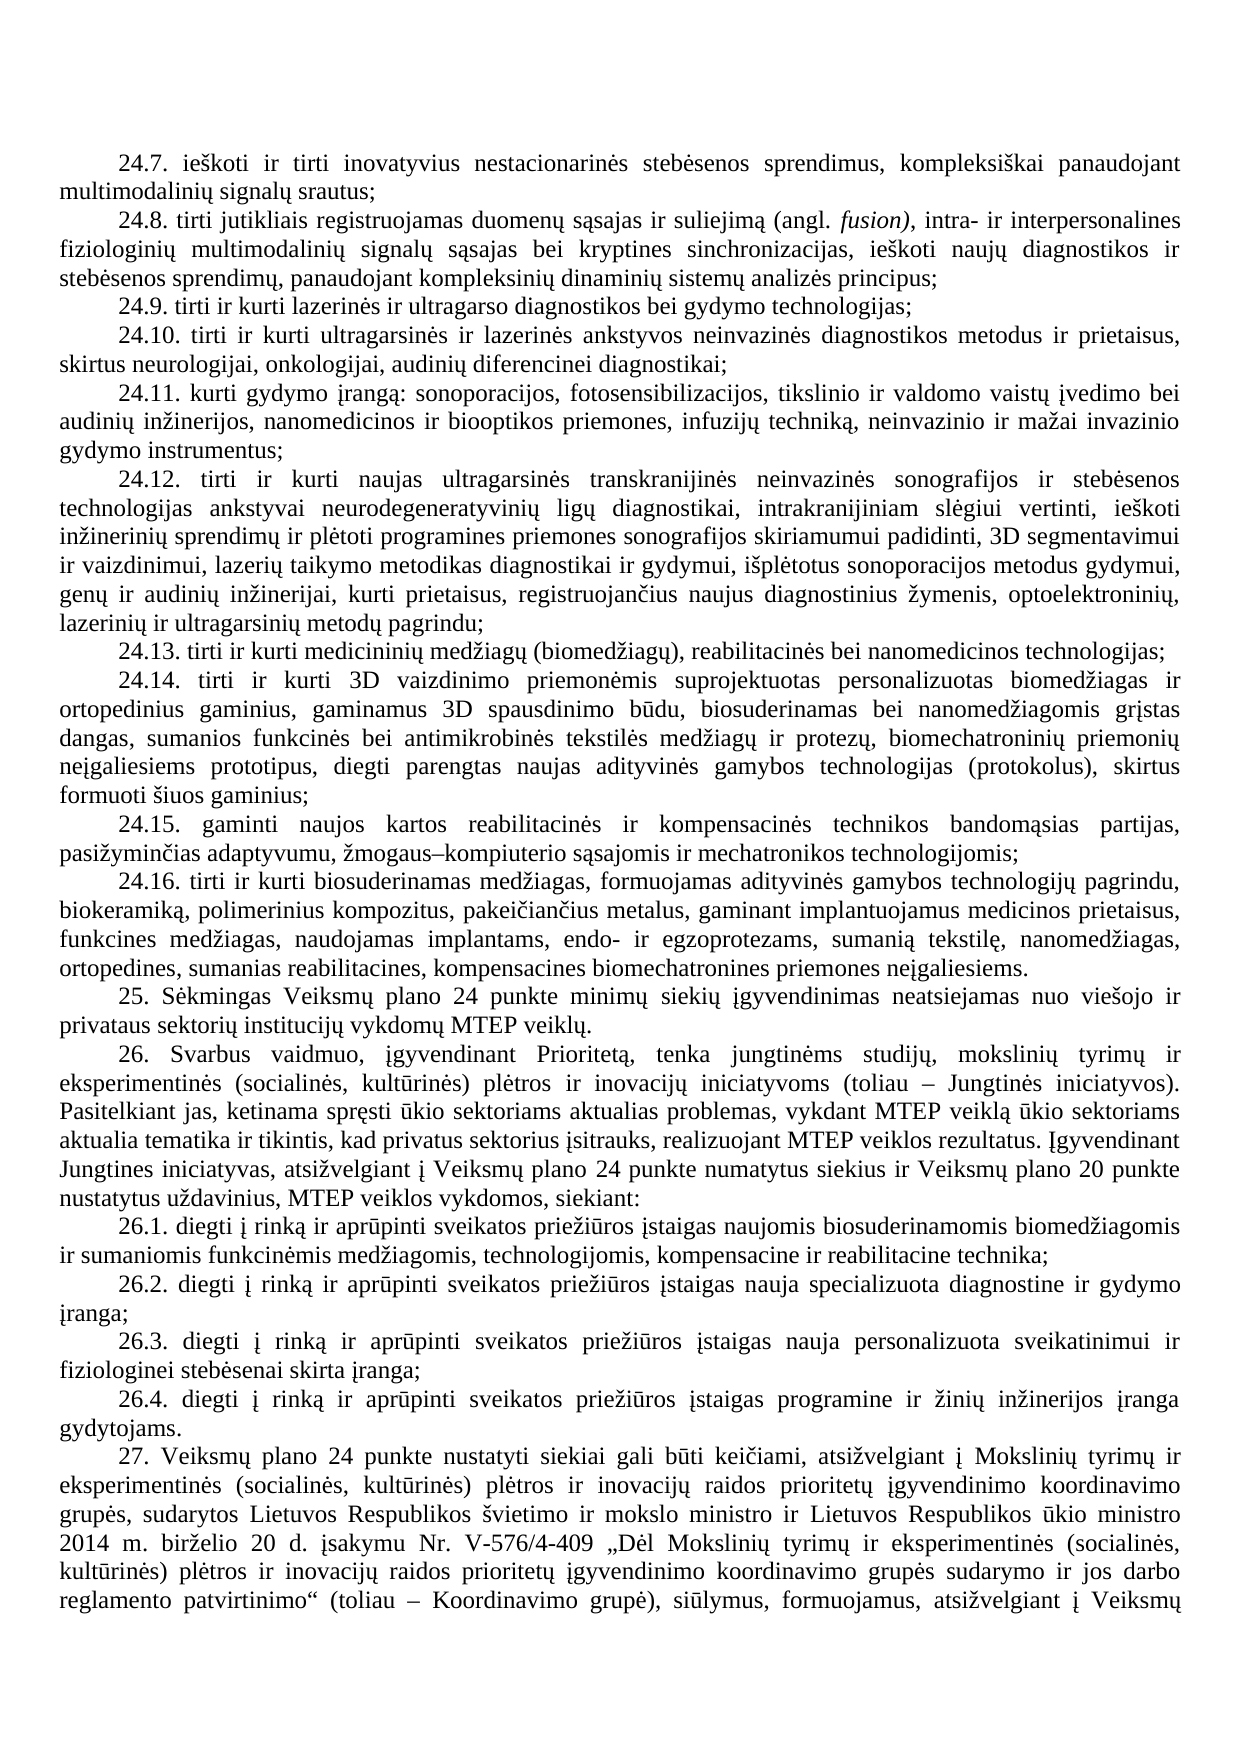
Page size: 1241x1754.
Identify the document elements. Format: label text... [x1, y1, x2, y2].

text 24.8. tirti jutikliais registruojamas duomenų sąsajas ir suliejimą (angl. fusion), intra- ir interpersonalines fiziologinių multimodalinių signalų sąsajas bei kryptines sinchronizacijas, ieškoti naujų diagnostikos ir stebėsenos sprendimų, panaudojant kompleksinių dinaminių sistemų analizės principus; [59, 205, 1181, 291]
text 26. Svarbus vaidmuo, įgyvendinant Prioritetą, tenka jungtinėms studijų, mokslinių tyrimų ir eksperimentinės (socialinės, kultūrinės) plėtros ir inovacijų iniciatyvoms (toliau – Jungtinės iniciatyvos). Pasitelkiant jas, ketinama spręsti ūkio sektoriams aktualias problemas, vykdant MTEP veiklą ūkio sektoriams aktualia tematika ir tikintis, kad privatus sektorius įsitrauks, realizuojant MTEP veiklos rezultatus. Įgyvendinant Jungtines iniciatyvas, atsižvelgiant į Veiksmų plano 24 punkte numatytus siekius ir Veiksmų plano 20 punkte nustatytus uždavinius, MTEP veiklos vykdomos, siekiant: [59, 1039, 1181, 1211]
text 24.7. ieškoti ir tirti inovatyvius nestacionarinės stebėsenos sprendimus, kompleksiškai panaudojant multimodalinių signalų srautus; [59, 148, 1181, 205]
text 24.10. tirti ir kurti ultragarsinės ir lazerinės ankstyvos neinvazinės diagnostikos metodus ir prietaisus, skirtus neurologijai, onkologijai, audinių diferencinei diagnostikai; [59, 320, 1181, 378]
text 25. Sėkmingas Veiksmų plano 24 punkte minimų siekių įgyvendinimas neatsiejamas nuo viešojo ir privataus sektorių institucijų vykdomų MTEP veiklų. [59, 981, 1181, 1039]
text 27. Veiksmų plano 24 punkte nustatyti siekiai gali būti keičiami, atsižvelgiant į Mokslinių tyrimų ir eksperimentinės (socialinės, kultūrinės) plėtros ir inovacijų raidos prioritetų įgyvendinimo koordinavimo grupės, sudarytos Lietuvos Respublikos švietimo ir mokslo ministro ir Lietuvos Respublikos ūkio ministro 2014 m. birželio 20 d. įsakymu Nr. V-576/4-409 „Dėl Mokslinių tyrimų ir eksperimentinės (socialinės, kultūrinės) plėtros ir inovacijų raidos prioritetų įgyvendinimo koordinavimo grupės sudarymo ir jos darbo reglamento patvirtinimo“ (toliau – Koordinavimo grupė), siūlymus, formuojamus, atsižvelgiant į Veiksmų [59, 1441, 1181, 1614]
text 24.13. tirti ir kurti medicininių medžiagų (biomedžiagų), reabilitacinės bei nanomedicinos technologijas; [59, 636, 1181, 665]
text 24.15. gaminti naujos kartos reabilitacinės ir kompensacinės technikos bandomąsias partijas, pasižyminčias adaptyvumu, žmogaus–kompiuterio sąsajomis ir mechatronikos technologijomis; [59, 809, 1181, 866]
text 24.11. kurti gydymo įrangą: sonoporacijos, fotosensibilizacijos, tikslinio ir valdomo vaistų įvedimo bei audinių inžinerijos, nanomedicinos ir biooptikos priemones, infuzijų techniką, neinvazinio ir mažai invazinio gydymo instrumentus; [59, 378, 1181, 464]
text 26.2. diegti į rinką ir aprūpinti sveikatos priežiūros įstaigas nauja specializuota diagnostine ir gydymo įranga; [59, 1269, 1181, 1326]
text 24.14. tirti ir kurti 3D vaizdinimo priemonėmis suprojektuotas personalizuotas biomedžiagas ir ortopedinius gaminius, gaminamus 3D spausdinimo būdu, biosuderinamas bei nanomedžiagomis grįstas dangas, sumanios funkcinės bei antimikrobinės tekstilės medžiagų ir protezų, biomechatroninių priemonių neįgaliesiems prototipus, diegti parengtas naujas adityvinės gamybos technologijas (protokolus), skirtus formuoti šiuos gaminius; [59, 665, 1181, 809]
text 24.12. tirti ir kurti naujas ultragarsinės transkranijinės neinvazinės sonografijos ir stebėsenos technologijas ankstyvai neurodegeneratyvinių ligų diagnostikai, intrakranijiniam slėgiui vertinti, ieškoti inžinerinių sprendimų ir plėtoti programines priemones sonografijos skiriamumui padidinti, 3D segmentavimui ir vaizdinimui, lazerių taikymo metodikas diagnostikai ir gydymui, išplėtotus sonoporacijos metodus gydymui, genų ir audinių inžinerijai, kurti prietaisus, registruojančius naujus diagnostinius žymenis, optoelektroninių, lazerinių ir ultragarsinių metodų pagrindu; [59, 464, 1181, 636]
text 24.16. tirti ir kurti biosuderinamas medžiagas, formuojamas adityvinės gamybos technologijų pagrindu, biokeramiką, polimerinius kompozitus, pakeičiančius metalus, gaminant implantuojamus medicinos prietaisus, funkcines medžiagas, naudojamas implantams, endo- ir egzoprotezams, sumanią tekstilę, nanomedžiagas, ortopedines, sumanias reabilitacines, kompensacines biomechatronines priemones neįgaliesiems. [59, 866, 1181, 981]
text 26.1. diegti į rinką ir aprūpinti sveikatos priežiūros įstaigas naujomis biosuderinamomis biomedžiagomis ir sumaniomis funkcinėmis medžiagomis, technologijomis, kompensacine ir reabilitacine technika; [59, 1211, 1181, 1269]
text 24.9. tirti ir kurti lazerinės ir ultragarso diagnostikos bei gydymo technologijas; [59, 291, 1181, 320]
text 26.4. diegti į rinką ir aprūpinti sveikatos priežiūros įstaigas programine ir žinių inžinerijos įranga gydytojams. [59, 1384, 1181, 1441]
text 26.3. diegti į rinką ir aprūpinti sveikatos priežiūros įstaigas nauja personalizuota sveikatinimui ir fiziologinei stebėsenai skirta įranga; [59, 1326, 1181, 1384]
